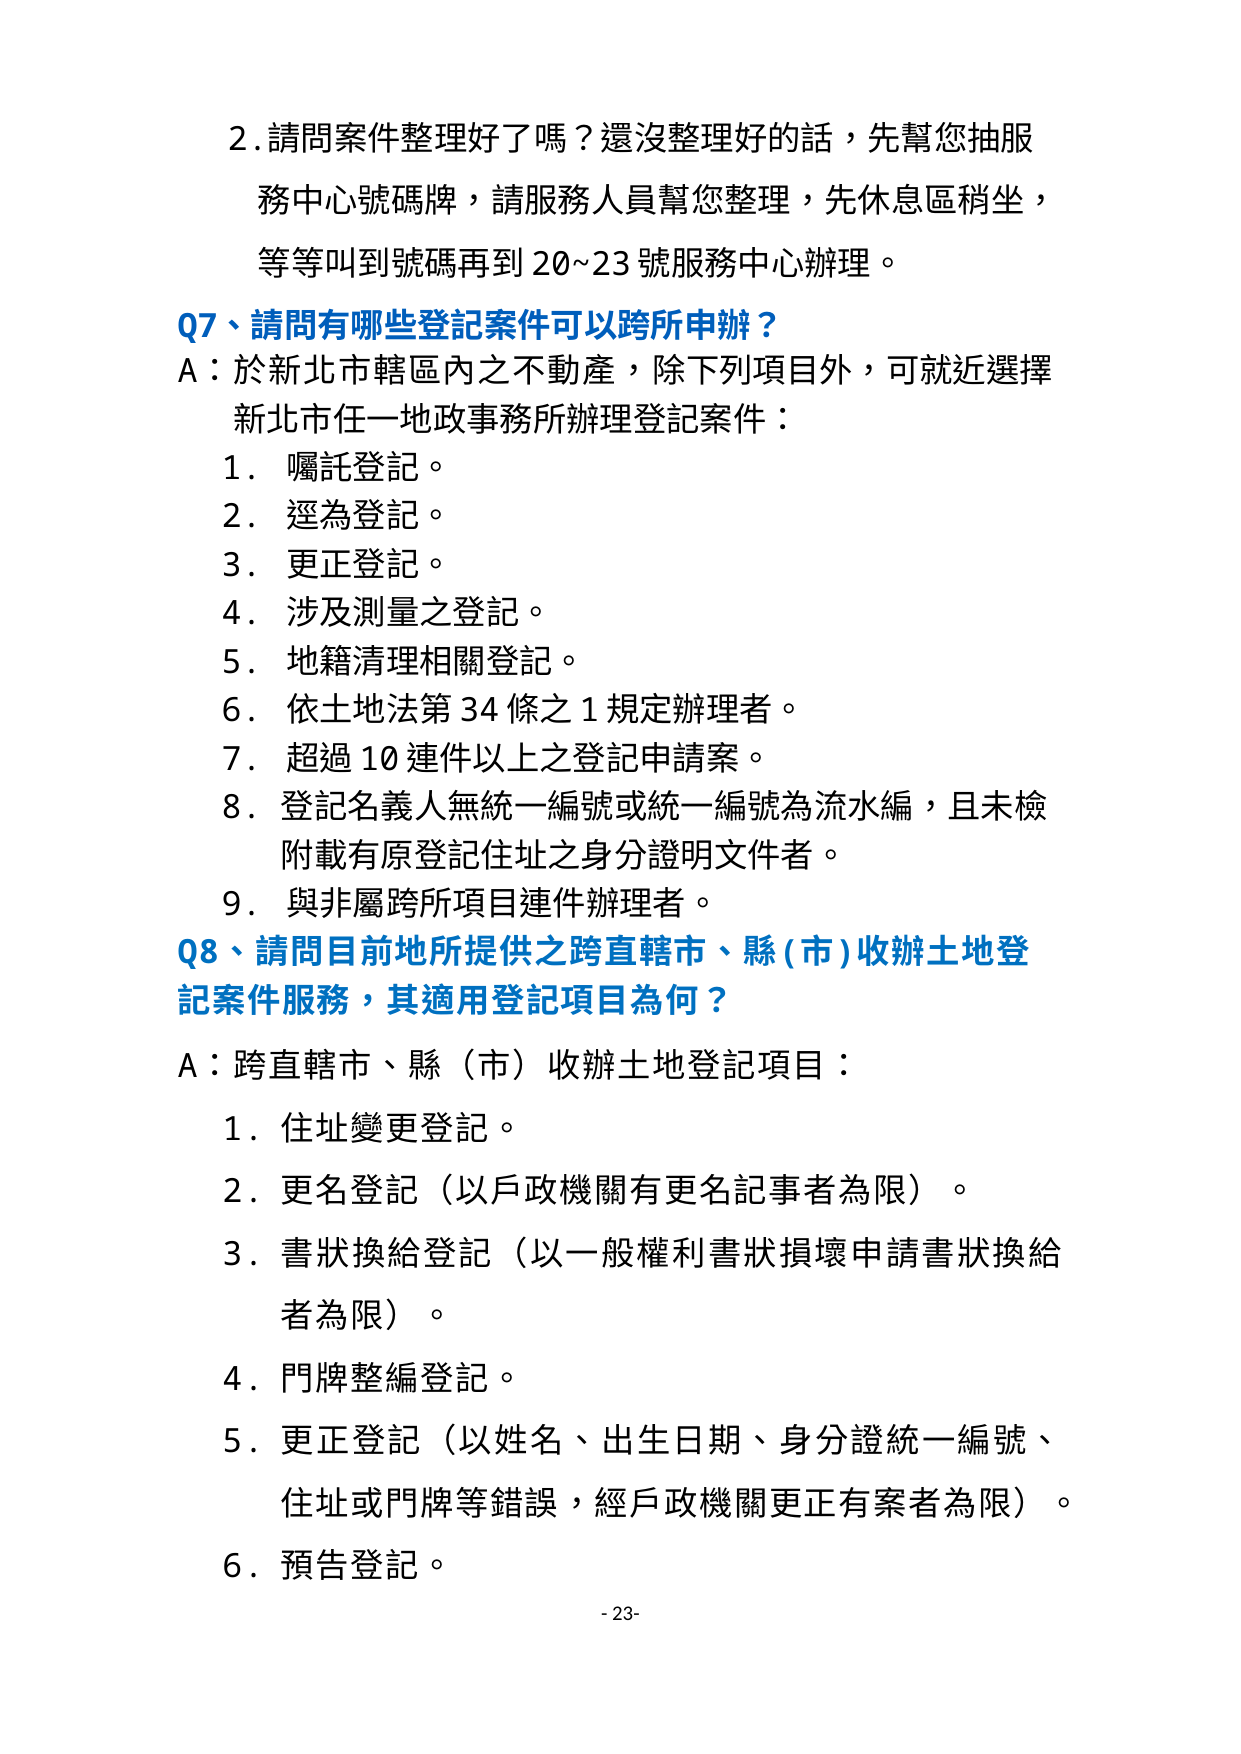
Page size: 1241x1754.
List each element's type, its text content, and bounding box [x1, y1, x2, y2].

list 逕為登記。 [221, 489, 1063, 538]
text Q7、請問有哪些登記案件可以跨所申辦？ [177, 282, 1063, 344]
list 更正登記（以姓名、出生日期、身分證統一編號、住址或門牌等錯誤，經戶政機關更正有案者為限）。 [222, 1397, 1063, 1522]
text Q8、請問目前地所提供之跨直轄市、縣(市)收辦土地登記案件服務，其適用登記項目為何？ [177, 925, 1063, 1022]
list 依土地法第34條之1規定辦理者。 [221, 683, 1063, 731]
list 涉及測量之登記。 [221, 586, 1063, 634]
list 與非屬跨所項目連件辦理者。 [221, 877, 1063, 925]
text 2.請問案件整理好了嗎？還沒整理好的話，先幫您抽服務中心號碼牌，請服務人員幫您整理，先休息區稍坐，等等叫到號碼再到20~23號服務中心辦理。 [227, 94, 1063, 282]
list 登記名義人無統一編號或統一編號為流水編，且未檢附載有原登記住址之身分證明文件者。 [221, 780, 1063, 877]
list 囑託登記。 [221, 441, 1063, 489]
text A：於新北市轄區內之不動產，除下列項目外，可就近選擇新北市任一地政事務所辦理登記案件： [177, 344, 1063, 441]
text A：跨直轄市、縣（市）收辦土地登記項目： [177, 1022, 1063, 1084]
list 更名登記（以戶政機關有更名記事者為限）。 [222, 1147, 1063, 1209]
list 預告登記。 [222, 1522, 1063, 1584]
list 住址變更登記。 [222, 1084, 1063, 1147]
list 更正登記。 [221, 538, 1063, 586]
list 地籍清理相關登記。 [221, 634, 1063, 683]
list 超過10連件以上之登記申請案。 [221, 731, 1063, 780]
list 門牌整編登記。 [222, 1334, 1063, 1397]
list 書狀換給登記（以一般權利書狀損壞申請書狀換給者為限）。 [222, 1209, 1063, 1334]
